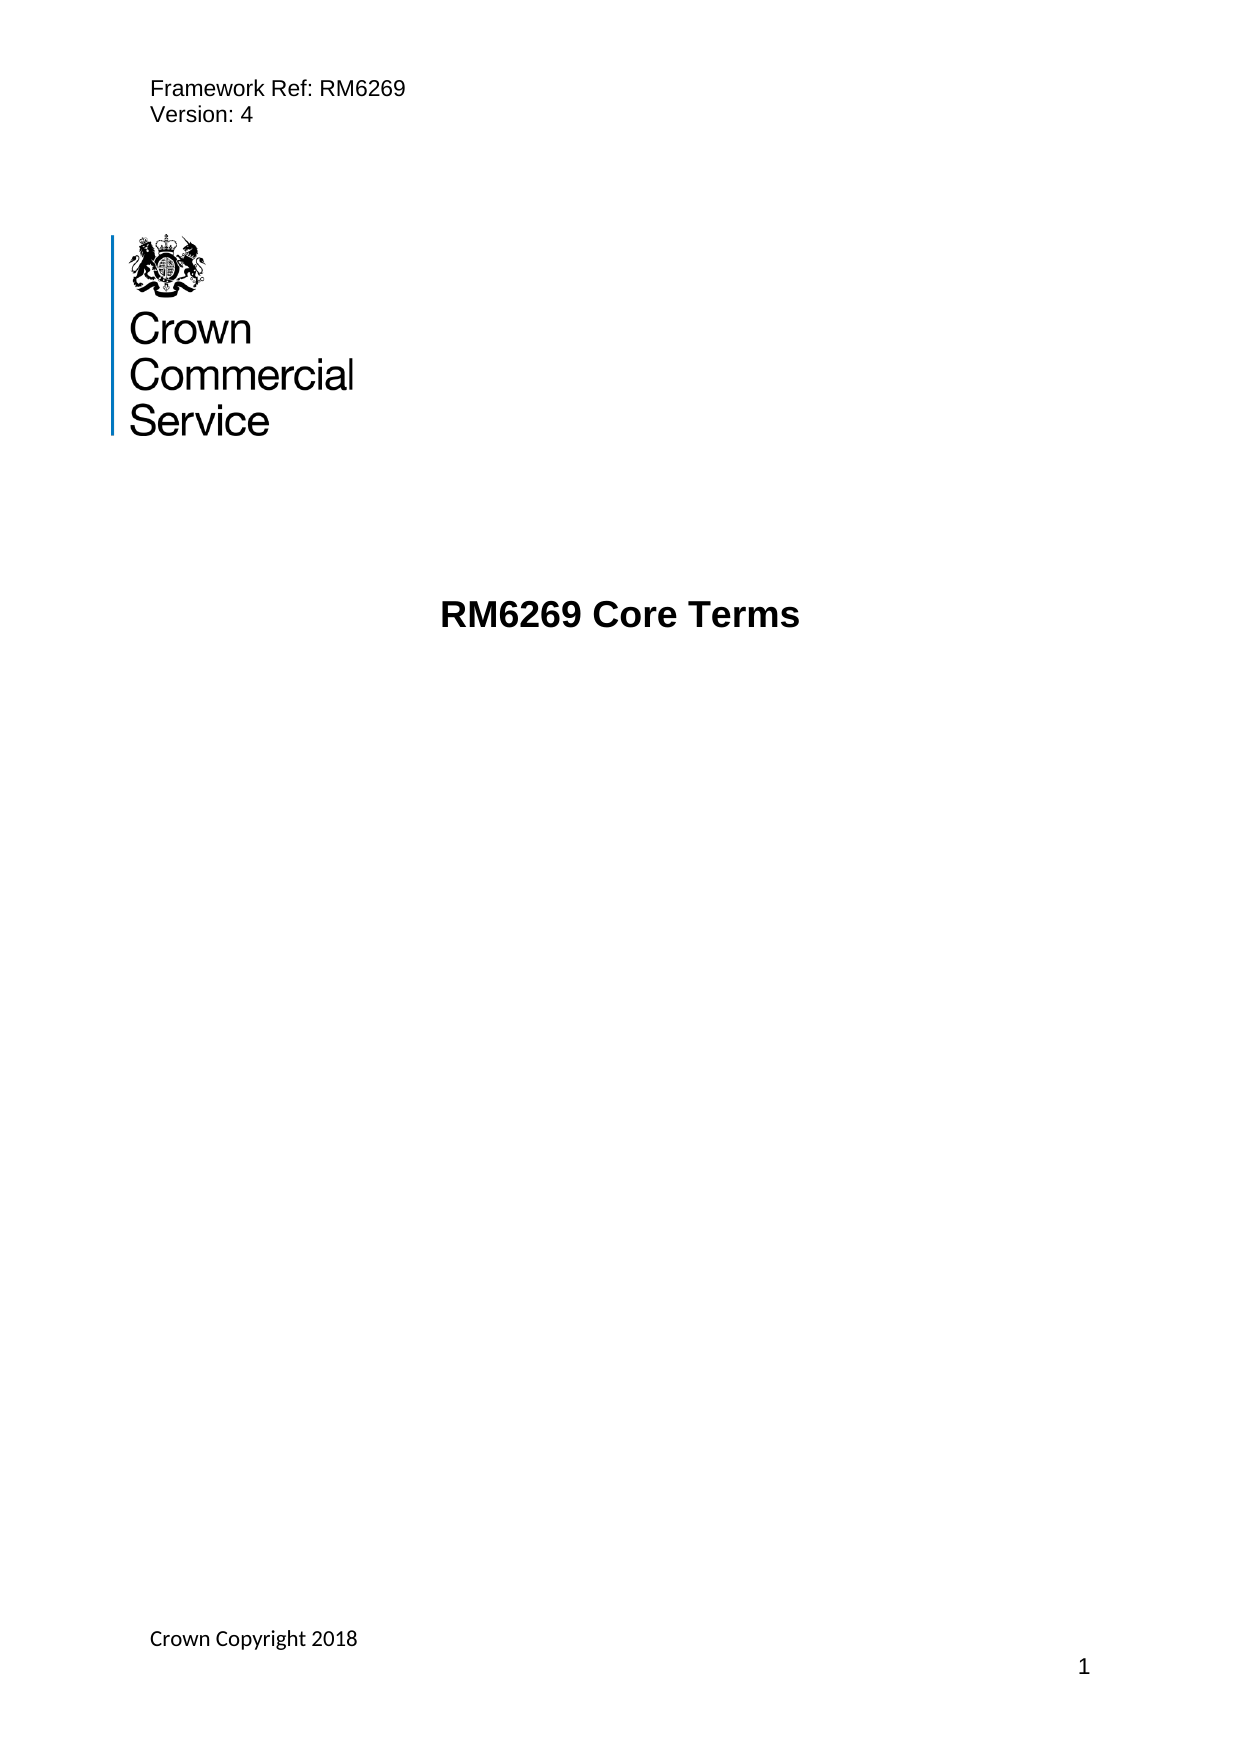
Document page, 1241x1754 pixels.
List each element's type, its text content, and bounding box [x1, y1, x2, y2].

text RM6269 Core Terms [150, 592, 1090, 635]
picture [111, 234, 353, 436]
